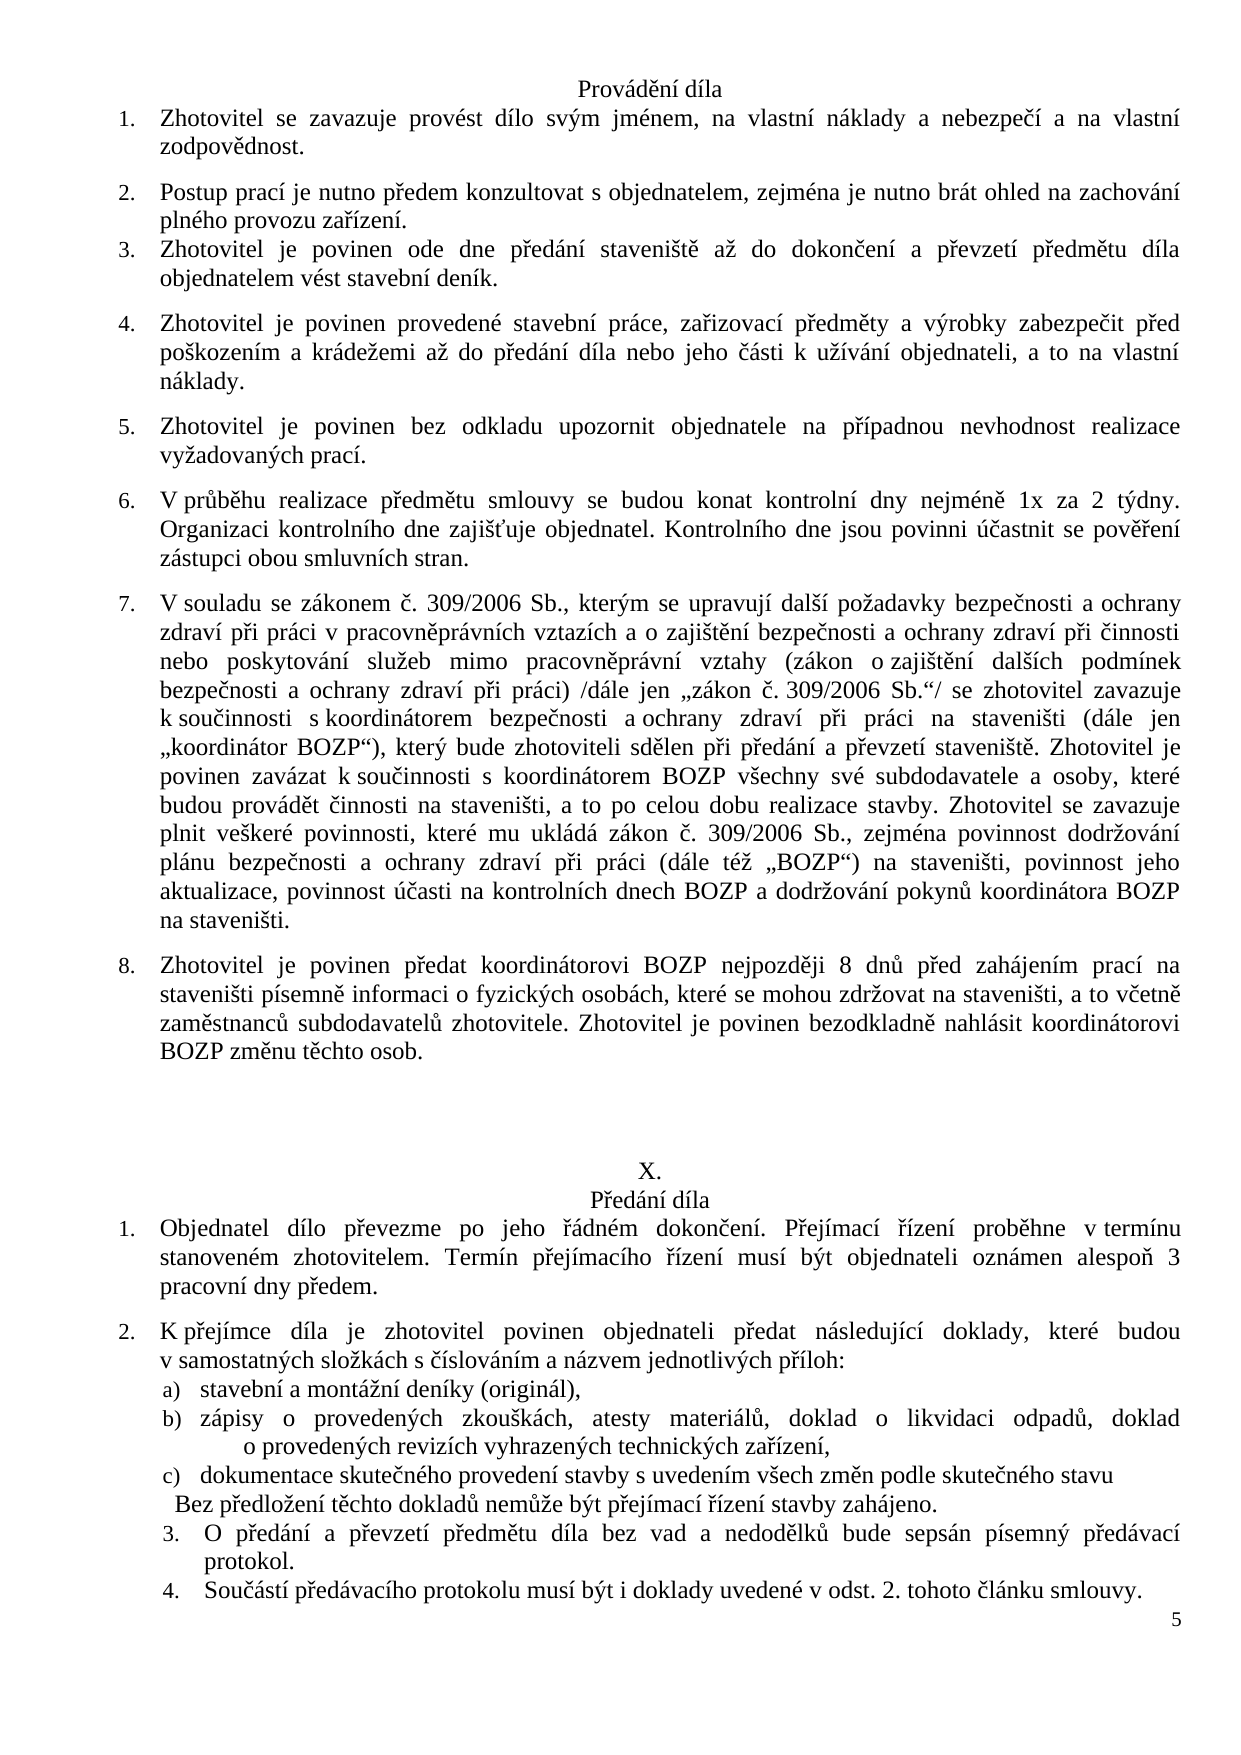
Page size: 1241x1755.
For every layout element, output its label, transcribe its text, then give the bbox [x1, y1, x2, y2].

list Zhotovitel je povinen provedené stavební práce, zařizovací předměty a výrobky zabezpečit před poškozením a krádežemi až do předání díla nebo jeho části k užívání objednateli, a to na vlastní náklady. [118, 308, 1181, 395]
list V průběhu realizace předmětu smlouvy se budou konat kontrolní dny nejméně 1x za 2 týdny. Organizaci kontrolního dne zajišťuje objednatel. Kontrolního dne jsou povinni účastnit se pověření zástupci obou smluvních stran. [118, 486, 1181, 572]
list Zhotovitel je povinen bez odkladu upozornit objednatele na případnou nevhodnost realizace vyžadovaných prací. [118, 411, 1181, 469]
list Zhotovitel se zavazuje provést dílo svým jménem, na vlastní náklady a nebezpečí a na vlastní zodpovědnost. [118, 103, 1181, 160]
list Zhotovitel je povinen ode dne předání staveniště až do dokončení a převzetí předmětu díla objednatelem vést stavební deník. [118, 234, 1181, 292]
list dokumentace skutečného provedení stavby s uvedením všech změn podle skutečného stavu [162, 1460, 1181, 1489]
text Předání díla [118, 1185, 1181, 1213]
list Postup prací je nutno předem konzultovat s objednatelem, zejména je nutno brát ohled na zachování plného provozu zařízení. [118, 177, 1181, 234]
list V souladu se zákonem č. 309/2006 Sb., kterým se upravují další požadavky bezpečnosti a ochrany zdraví při práci v pracovněprávních vztazích a o zajištění bezpečnosti a ochrany zdraví při činnosti nebo poskytování služeb mimo pracovněprávní vztahy (zákon o zajištění dalších podmínek bezpečnosti a ochrany zdraví při práci) /dále jen „zákon č. 309/2006 Sb.“/ se zhotovitel zavazuje k součinnosti s koordinátorem bezpečnosti a ochrany zdraví při práci na staveništi (dále jen „koordinátor BOZP“), který bude zhotoviteli sdělen při předání a převzetí staveniště. Zhotovitel je povinen zavázat k součinnosti s koordinátorem BOZP všechny své subdodavatele a osoby, které budou provádět činnosti na staveništi, a to po celou dobu realizace stavby. Zhotovitel se zavazuje plnit veškeré povinnosti, které mu ukládá zákon č. 309/2006 Sb., zejména povinnost dodržování plánu bezpečnosti a ochrany zdraví při práci (dále též „BOZP“) na staveništi, povinnost jeho aktualizace, povinnost účasti na kontrolních dnech BOZP a dodržování pokynů koordinátora BOZP na staveništi. [118, 588, 1181, 933]
list Součástí předávacího protokolu musí být i doklady uvedené v odst. 2. tohoto článku smlouvy. [162, 1575, 1181, 1604]
list K přejímce díla je zhotovitel povinen objednateli předat následující doklady, které budou v samostatných složkách s číslováním a názvem jednotlivých příloh: [118, 1316, 1181, 1374]
list Zhotovitel je povinen předat koordinátorovi BOZP nejpozději 8 dnů před zahájením prací na staveništi písemně informaci o fyzických osobách, které se mohou zdržovat na staveništi, a to včetně zaměstnanců subdodavatelů zhotovitele. Zhotovitel je povinen bezodkladně nahlásit koordinátorovi BOZP změnu těchto osob. [118, 950, 1181, 1065]
list stavební a montážní deníky (originál), [162, 1374, 1181, 1403]
text Provádění díla [118, 74, 1181, 103]
text Bez předložení těchto dokladů nemůže být přejímací řízení stavby zahájeno. [118, 1489, 1181, 1518]
list zápisy o provedených zkouškách, atesty materiálů, doklad o likvidaci odpadů, doklad o provedených revizích vyhrazených technických zařízení, [162, 1403, 1181, 1460]
list O předání a převzetí předmětu díla bez vad a nedodělků bude sepsán písemný předávací protokol. [162, 1518, 1181, 1575]
text X. [118, 1156, 1181, 1185]
list Objednatel dílo převezme po jeho řádném dokončení. Přejímací řízení proběhne v termínu stanoveném zhotovitelem. Termín přejímacího řízení musí být objednateli oznámen alespoň 3 pracovní dny předem. [118, 1213, 1181, 1300]
